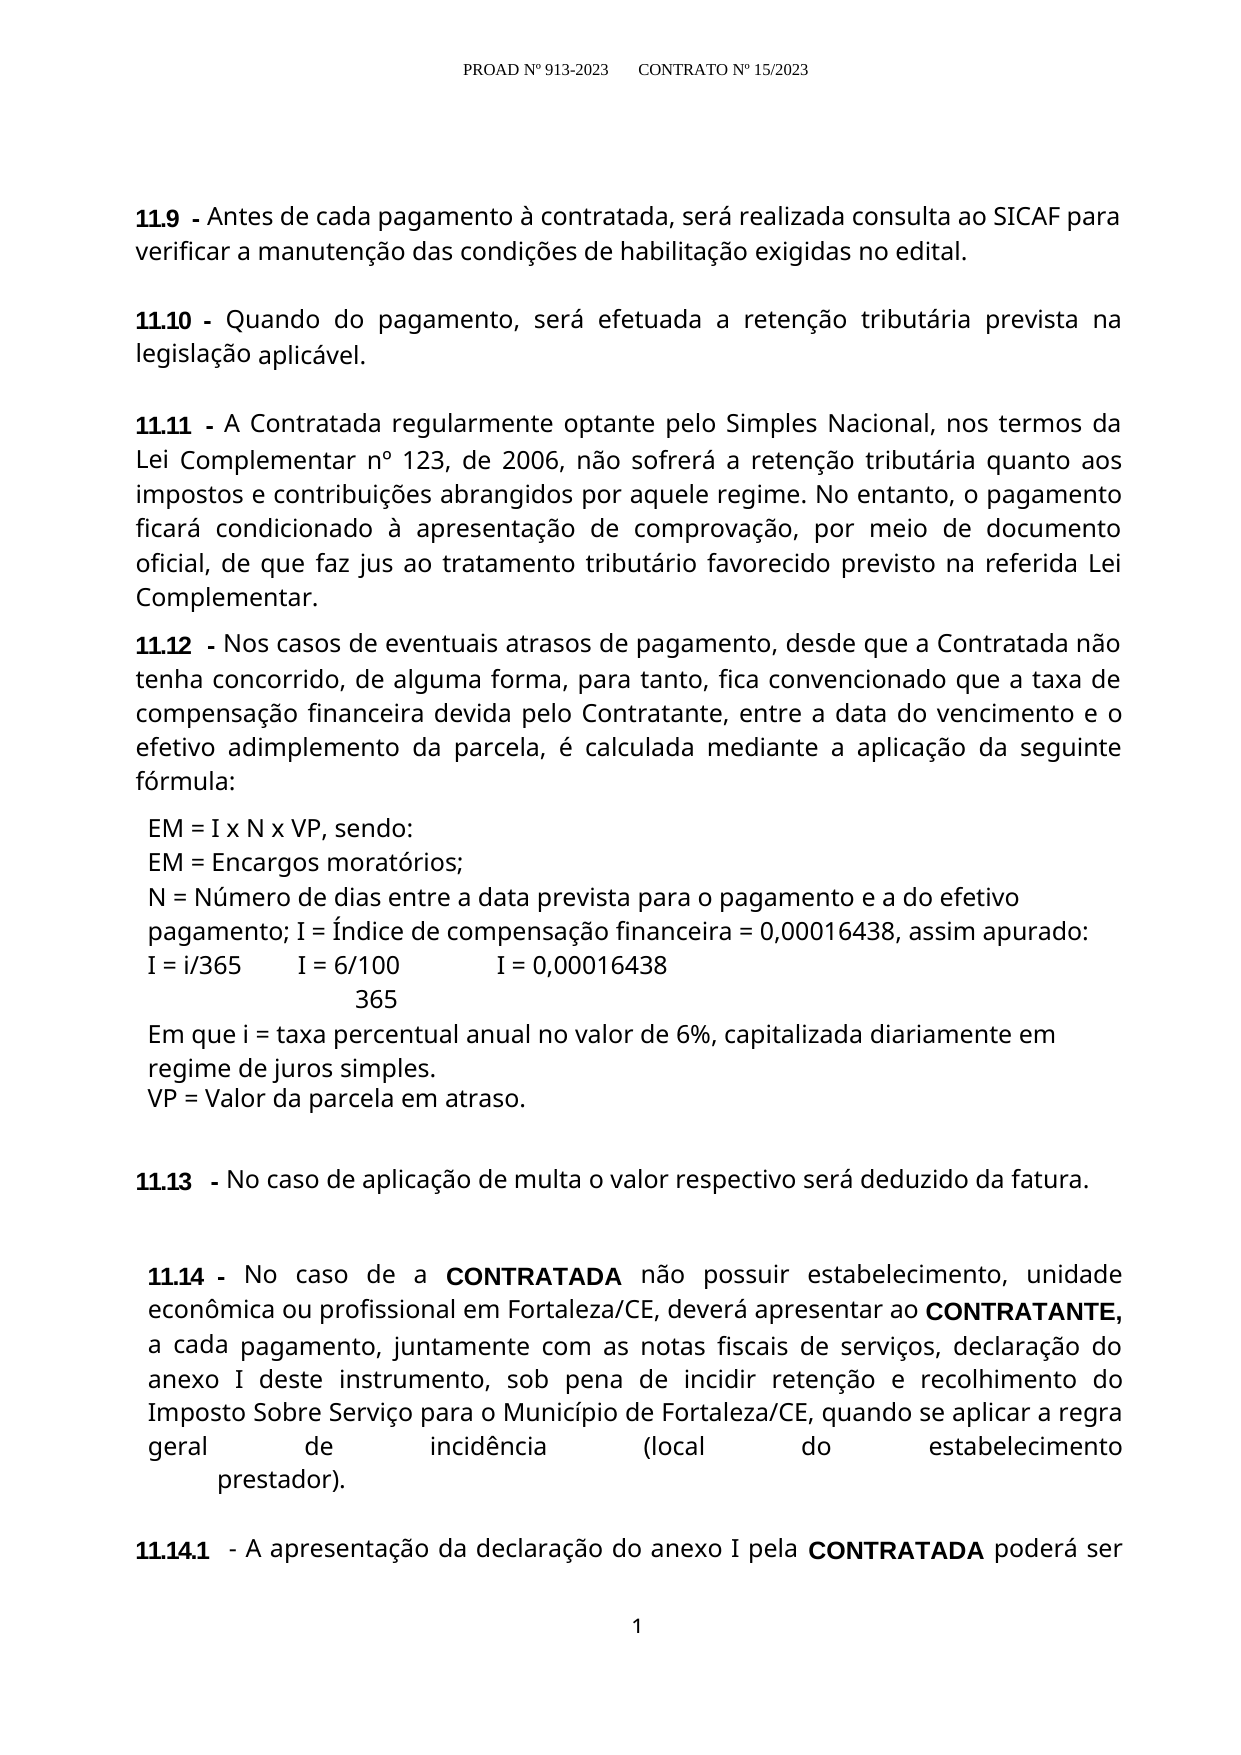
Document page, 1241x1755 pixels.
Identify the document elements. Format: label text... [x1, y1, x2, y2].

text 365 [355, 982, 1141, 1016]
text EM = Encargos moratórios; [147, 845, 1141, 879]
list - No caso de a CONTRATADA não possuir estabelecimento, unidade econômica ou profissional em Fortaleza/CE, deverá apresentar ao CONTRATANTE, a cada pagamento, juntamente com as notas fiscais de serviços, declaração do anexo I deste instrumento, sob pena de incidir retenção e recolhimento do Imposto Sobre Serviço para o Município de Fortaleza/CE, quando se aplicar a regra geral de incidência (local do estabelecimento prestador). [147, 1257, 1123, 1496]
list - A Contratada regularmente optante pelo Simples Nacional, nos termos da Lei Complementar nº 123, de 2006, não sofrerá a retenção tributária quanto aos impostos e contribuições abrangidos por aquele regime. No entanto, o pagamento ficará condicionado à apresentação de comprovação, por meio de documento oficial, de que faz jus ao tratamento tributário favorecido previsto na referida Lei Complementar. [135, 406, 1122, 613]
text I = i/365 I = 6/100 I = 0,00016438 [147, 948, 1141, 982]
text Em que i = taxa percentual anual no valor de 6%, capitalizada diariamente em regime de juros simples. [147, 1016, 1141, 1084]
list - A apresentação da declaração do anexo I pela CONTRATADA poderá ser [135, 1532, 1123, 1566]
list - Nos casos de eventuais atrasos de pagamento, desde que a Contratada não tenha concorrido, de alguma forma, para tanto, fica convencionado que a taxa de compensação financeira devida pelo Contratante, entre a data do vencimento e o efetivo adimplemento da parcela, é calculada mediante a aplicação da seguinte fórmula: [135, 626, 1122, 798]
list - Antes de cada pagamento à contratada, será realizada consulta ao SICAF para verificar a manutenção das condições de habilitação exigidas no edital. [135, 199, 1122, 267]
text VP = Valor da parcela em atraso. [147, 1084, 1141, 1113]
text EM = I x N x VP, sendo: [147, 811, 1141, 845]
list - Quando do pagamento, será efetuada a retenção tributária prevista na legislação aplicável. [135, 302, 1122, 371]
list - No caso de aplicação de multa o valor respectivo será deduzido da fatura. [135, 1162, 1141, 1197]
text N = Número de dias entre a data prevista para o pagamento e a do efetivo pagamento; I = Índice de compensação financeira = 0,00016438, assim apurado: [147, 879, 1113, 947]
